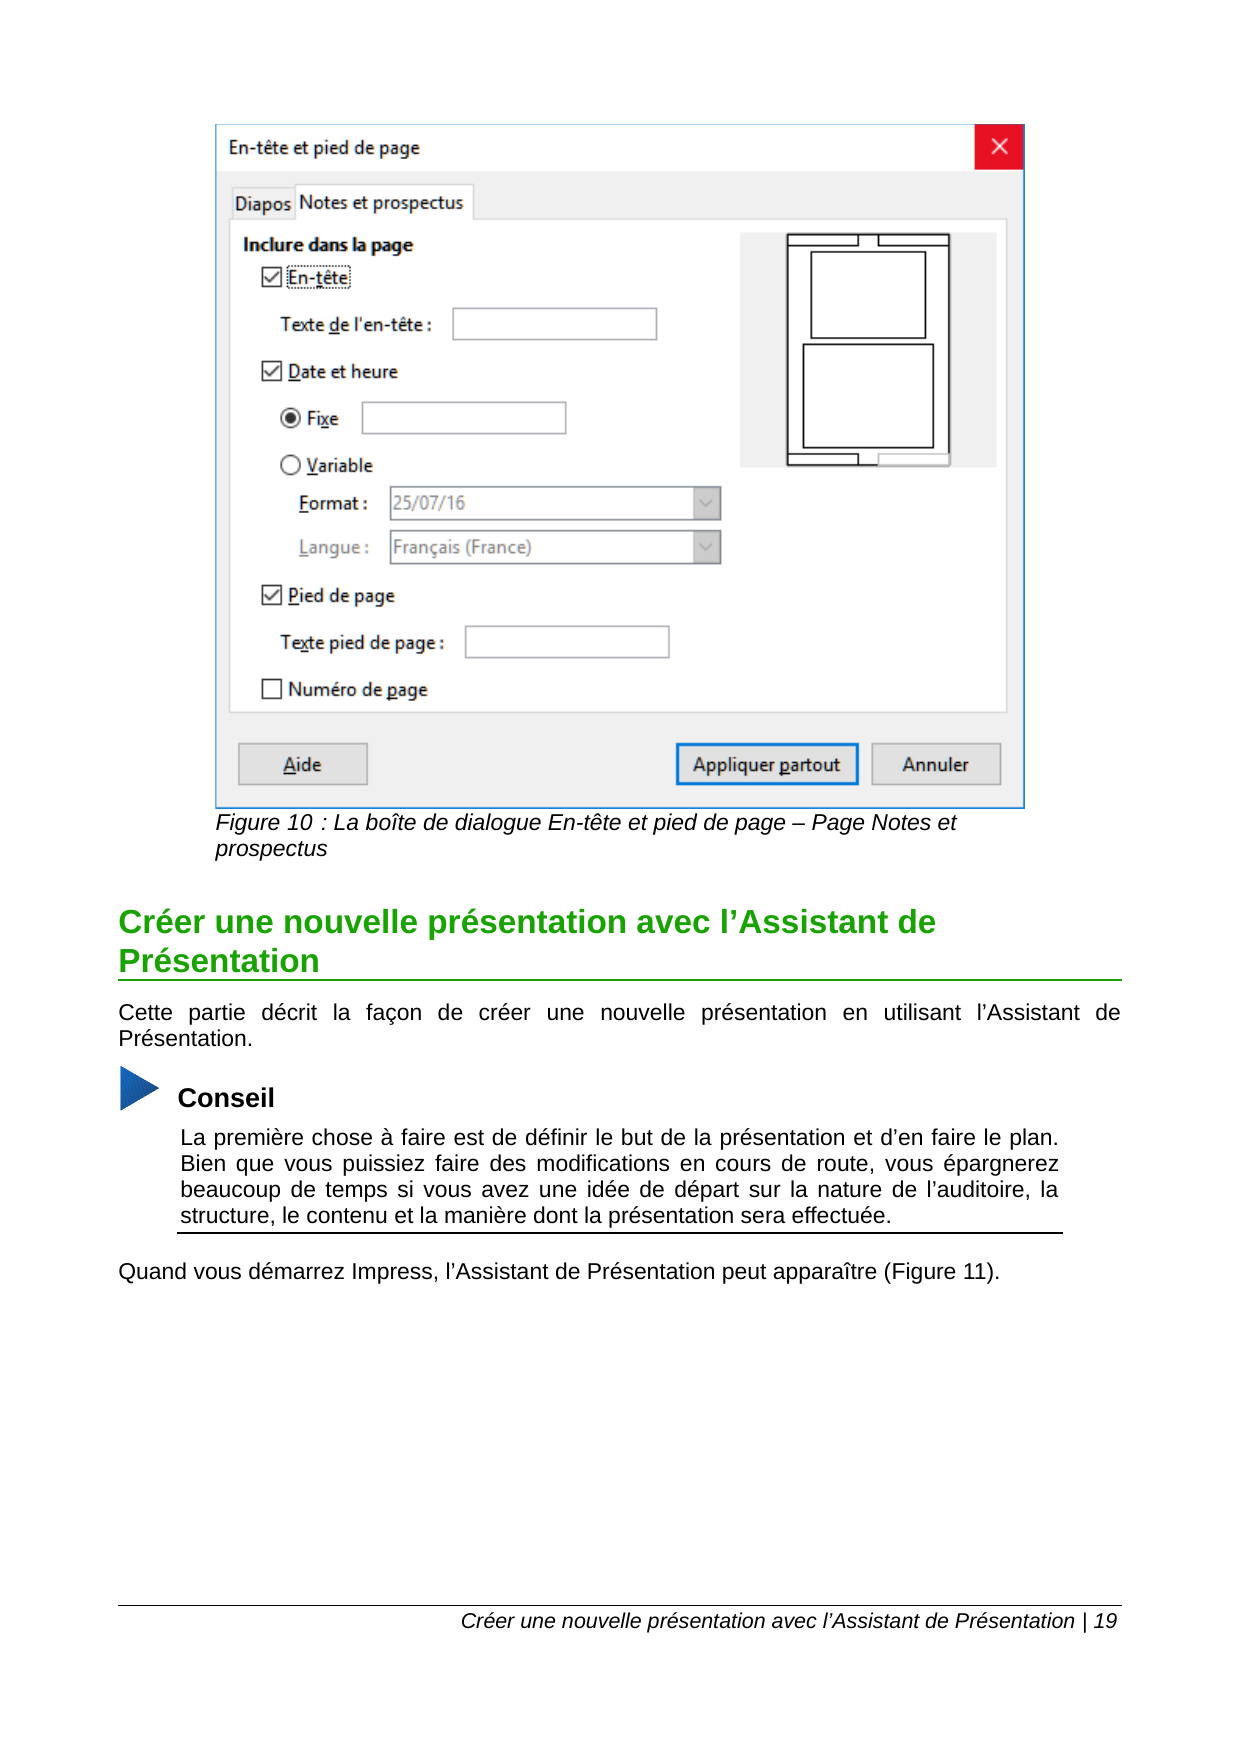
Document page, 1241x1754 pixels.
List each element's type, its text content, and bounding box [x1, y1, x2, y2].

subtitle Créer une nouvelle présentation avec l’Assistant de Présentation [118, 902, 1122, 979]
picture [215, 124, 1025, 809]
text Quand vous démarrez Impress, l’Assistant de Présentation peut apparaître (Figure 11). [118, 1258, 1122, 1284]
text Figure 10 : La boîte de dialogue En-tête et pied de page – Page Notes et prospectus [215, 809, 1025, 861]
text Cette partie décrit la façon de créer une nouvelle présentation en utilisant l’Assistant de Présentation. [118, 999, 1122, 1052]
subtitle Conseil [118, 1063, 1122, 1113]
text La première chose à faire est de définir le but de la présentation et d’en faire le plan. Bien que vous puissiez faire des modifications en cours de route, vous épargnerez beaucoup de temps si vous avez une idée de départ sur la nature de l’auditoire, la structure, le contenu et la manière dont la présentation sera effectuée. [177, 1120, 1063, 1232]
